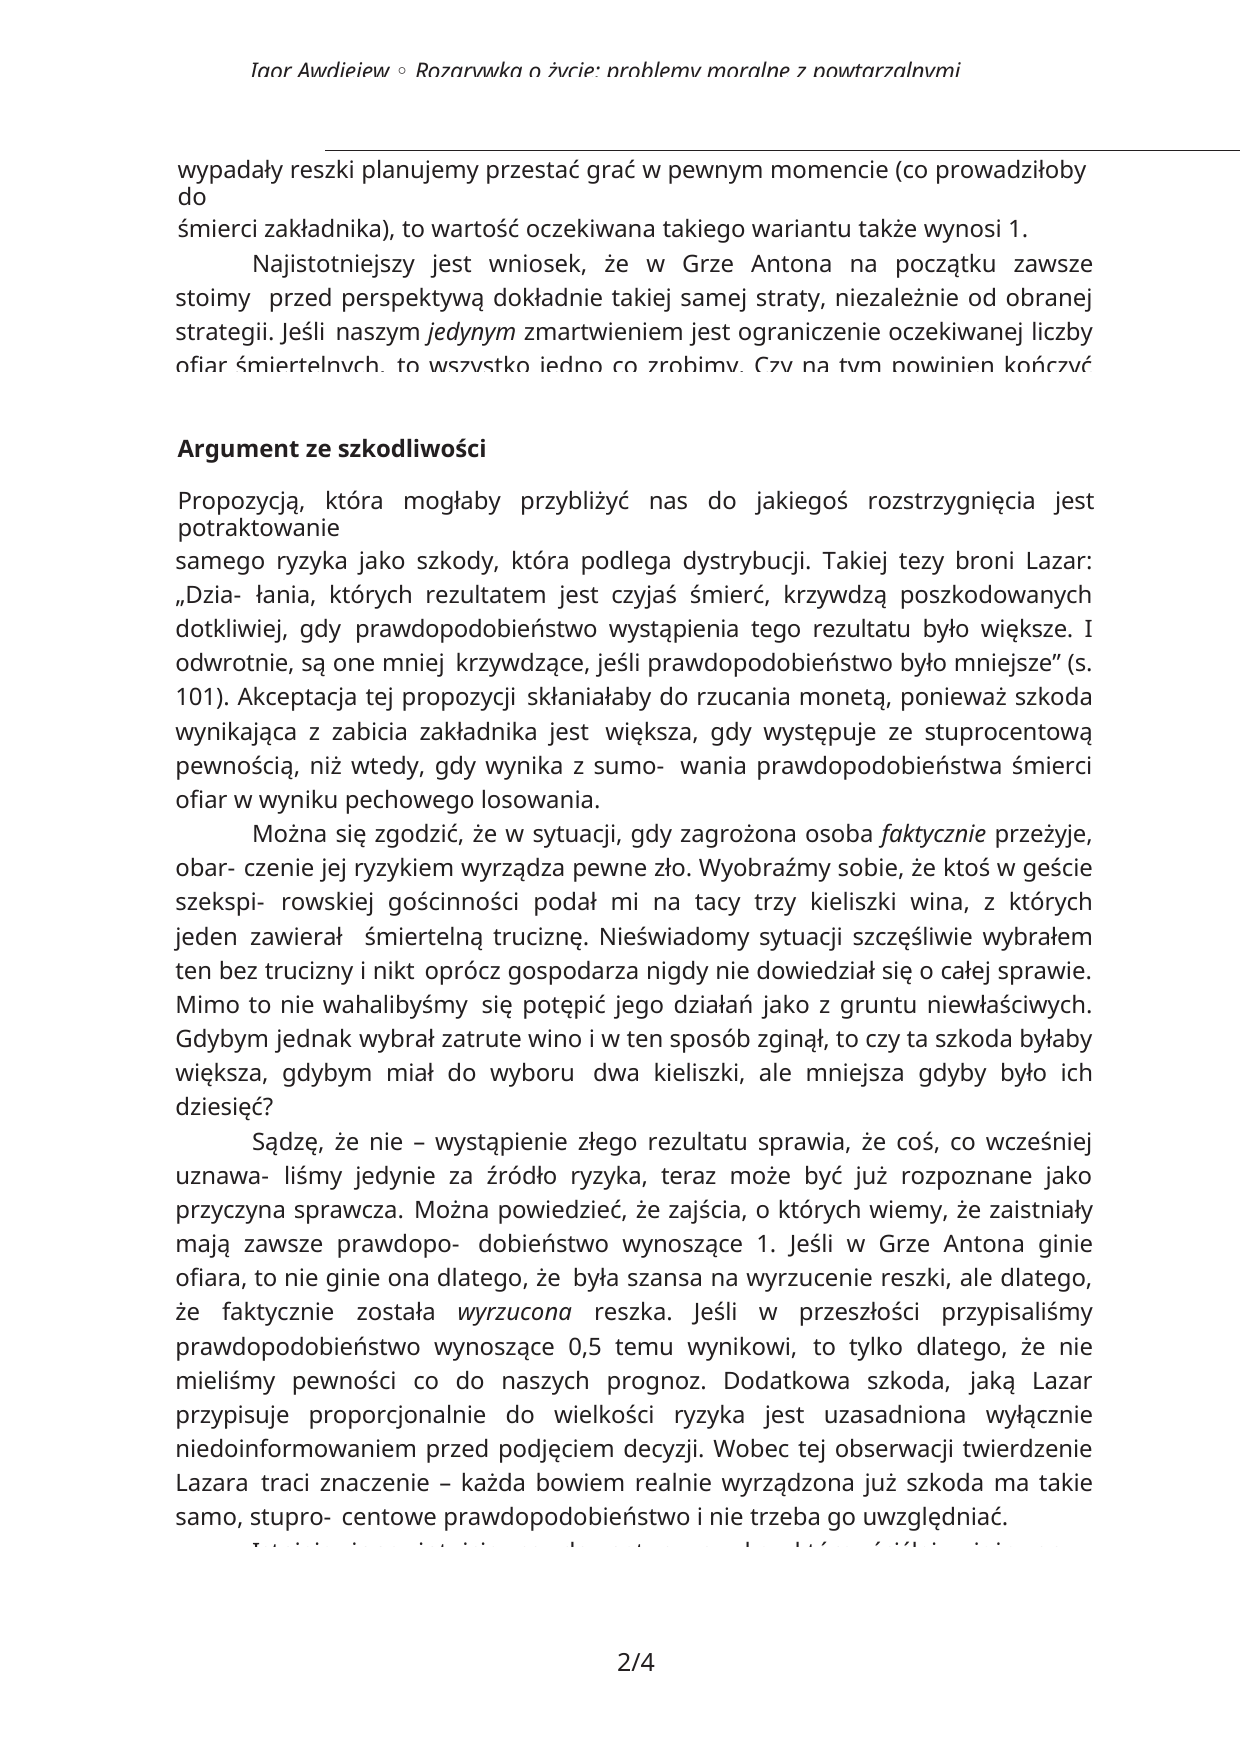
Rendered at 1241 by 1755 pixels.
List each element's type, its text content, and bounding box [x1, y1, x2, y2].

text 138 [545, 1653, 725, 1683]
text Propozycją, która mogłaby przybliżyć nas do jakiegoś rozstrzygnięcia jest potraktowanie [177, 488, 1095, 542]
text śmierci zakładnika), to wartość oczekiwana takiego wariantu także wynosi 1. [177, 212, 1095, 245]
text Igor Awdiejew ◦ Rozgrywka o życie: problemy moralne z powtarzalnymi decyzjami… [250, 59, 1022, 77]
text samego ryzyka jako szkody, która podlega dystrybucji. Takiej tezy broni Lazar: „Dzia- łania, których rezultatem jest czyjaś śmierć, krzywdzą poszkodowanych dotkliwiej, gdy prawdopodobieństwo wystąpienia tego rezultatu było większe. I odwrotnie, są one mniej krzywdzące, jeśli prawdopodobieństwo było mniejsze” (s. 101). Akceptacja tej propozycji skłaniałaby do rzucania monetą, ponieważ szkoda wynikająca z zabicia zakładnika jest większa, gdy występuje ze stuprocentową pewnością, niż wtedy, gdy wynika z sumo- wania prawdopodobieństwa śmierci ofiar w wyniku pechowego losowania. [175, 543, 1093, 815]
text Najistotniejszy jest wniosek, że w Grze Antona na początku zawsze stoimy przed perspektywą dokładnie takiej samej straty, niezależnie od obranej strategii. Jeśli naszym jedynym zmartwieniem jest ograniczenie oczekiwanej liczby ofiar śmiertelnych, to wszystko jedno co zrobimy. Czy na tym powinien kończyć się problem? Być może pod uwagę trzeba wziąć jakieś kryteria innego rodzaju niż sama tylko ochrona życia. [175, 246, 1093, 372]
text Argument ze szkodliwości ryzyka [177, 436, 551, 464]
text Można się zgodzić, że w sytuacji, gdy zagrożona osoba faktycznie przeżyje, obar- czenie jej ryzykiem wyrządza pewne zło. Wyobraźmy sobie, że ktoś w geście szekspi- rowskiej gościnności podał mi na tacy trzy kieliszki wina, z których jeden zawierał śmiertelną truciznę. Nieświadomy sytuacji szczęśliwie wybrałem ten bez trucizny i nikt oprócz gospodarza nigdy nie dowiedział się o całej sprawie. Mimo to nie wahalibyśmy się potępić jego działań jako z gruntu niewłaściwych. Gdybym jednak wybrał zatrute wino i w ten sposób zginął, to czy ta szkoda byłaby większa, gdybym miał do wyboru dwa kieliszki, ale mniejsza gdyby było ich dziesięć? [175, 817, 1093, 1123]
text wypadały reszki planujemy przestać grać w pewnym momencie (co prowadziłoby do [177, 156, 1095, 211]
text Sądzę, że nie – wystąpienie złego rezultatu sprawia, że coś, co wcześniej uznawa- liśmy jedynie za źródło ryzyka, teraz może być już rozpoznane jako przyczyna sprawcza. Można powiedzieć, że zajścia, o których wiemy, że zaistniały mają zawsze prawdopo- dobieństwo wynoszące 1. Jeśli w Grze Antona ginie ofiara, to nie ginie ona dlatego, że była szansa na wyrzucenie reszki, ale dlatego, że faktycznie została wyrzucona reszka. Jeśli w przeszłości przypisaliśmy prawdopodobieństwo wynoszące 0,5 temu wynikowi, to tylko dlatego, że nie mieliśmy pewności co do naszych prognoz. Dodatkowa szkoda, jaką Lazar przypisuje proporcjonalnie do wielkości ryzyka jest uzasadniona wyłącznie niedoinformowaniem przed podjęciem decyzji. Wobec tej obserwacji twierdzenie Lazara traci znaczenie – każda bowiem realnie wyrządzona już szkoda ma takie samo, stupro- centowe prawdopodobieństwo i nie trzeba go uwzględniać. [175, 1124, 1093, 1533]
text 2/4 [617, 1648, 659, 1677]
text Istnieją inne intuicje co do natury ryzyka, które ściślej wiążą go z przewidywa- nymi skutkami. Takie rozumienie przedstawia Nir Eyal w tekście Concentrated Risk, the Coventry Blitz, Chamberlain’s Cancer, twierdząc, że o ile wszystkie osoby mają równoważ- ne roszczenia, nie ma nic złego w nierównej dystrybucji ryzyka. Nie mamy specjalnych zobowiązań, żeby ryzyko rozdzielić po równo, gdy sumaryczne straty związane z tym ryzykiem będą takie same – zdejmując ryzyko z jednej osoby sprawimy po prostu, że potencjalnie ucierpi zamiast niej ktoś inny. [175, 1534, 1093, 1547]
